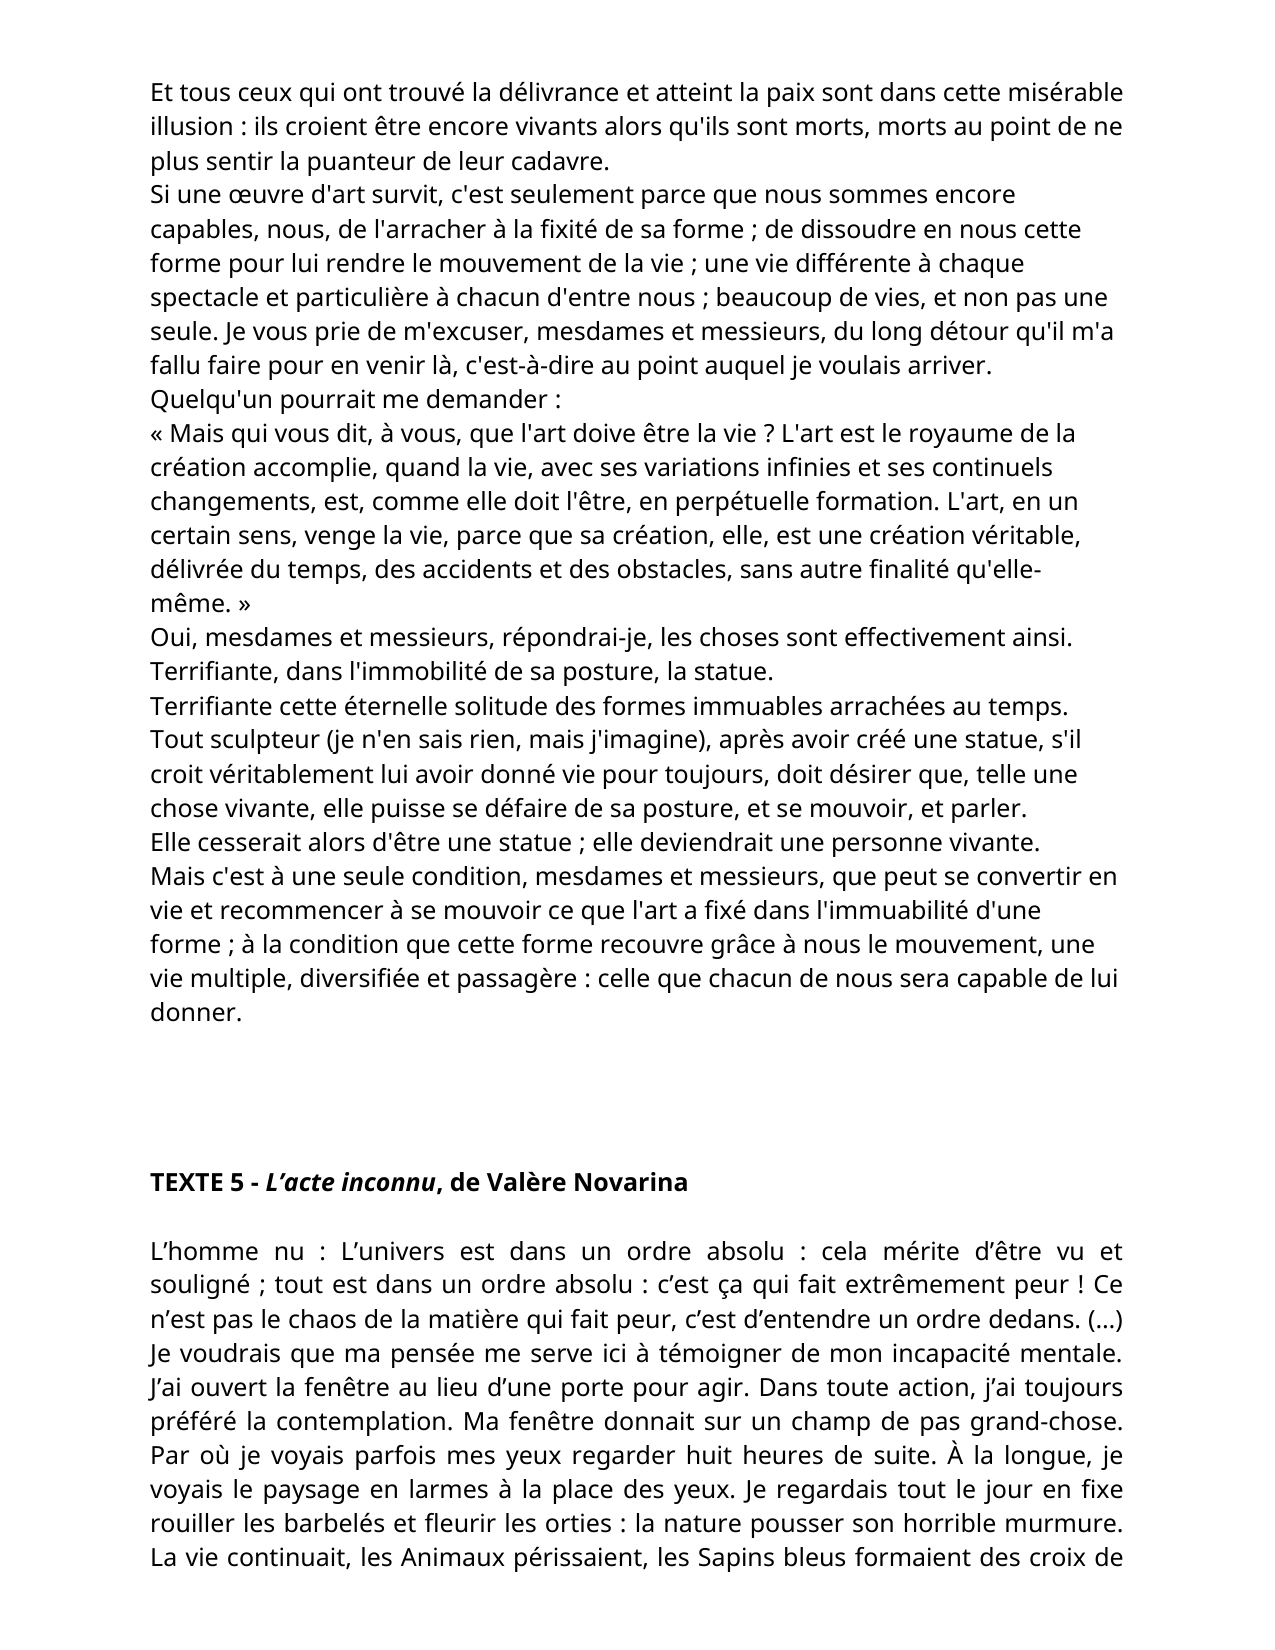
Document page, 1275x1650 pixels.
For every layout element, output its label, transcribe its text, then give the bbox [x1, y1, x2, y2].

text Oui, mesdames et messieurs, répondrai-je, les choses sont effectivement ainsi. [150, 620, 1125, 654]
text Et tous ceux qui ont trouvé la délivrance et atteint la paix sont dans cette misérable illusion : ils croient être encore vivants alors qu'ils sont morts, morts au point de ne plus sentir la puanteur de leur cadavre. [150, 75, 1125, 177]
text Terrifiante cette éternelle solitude des formes immuables arrachées au temps. [150, 688, 1125, 722]
text Mais c'est à une seule condition, mesdames et messieurs, que peut se convertir en vie et recommencer à se mouvoir ce que l'art a fixé dans l'immuabilité d'une forme ; à la condition que cette forme recouvre grâce à nous le mouvement, une vie multiple, diversifiée et passagère : celle que chacun de nous sera capable de lui donner. [150, 858, 1125, 1029]
text « Mais qui vous dit, à vous, que l'art doive être la vie ? L'art est le royaume de la création accomplie, quand la vie, avec ses variations infinies et ses continuels changements, est, comme elle doit l'être, en perpétuelle formation. L'art, en un certain sens, venge la vie, parce que sa création, elle, est une création véritable, délivrée du temps, des accidents et des obstacles, sans autre finalité qu'elle-même. » [150, 416, 1125, 620]
text L’homme nu : L’univers est dans un ordre absolu : cela mérite d’être vu et souligné ; tout est dans un ordre absolu : c’est ça qui fait extrêmement peur ! Ce n’est pas le chaos de la matière qui fait peur, c’est d’entendre un ordre dedans. (…) Je voudrais que ma pensée me serve ici à témoigner de mon incapacité mentale. J’ai ouvert la fenêtre au lieu d’une porte pour agir. Dans toute action, j’ai toujours préféré la contemplation. Ma fenêtre donnait sur un champ de pas grand-chose. Par où je voyais parfois mes yeux regarder huit heures de suite. À la longue, je voyais le paysage en larmes à la place des yeux. Je regardais tout le jour en fixe rouiller les barbelés et fleurir les orties : la nature pousser son horrible murmure. La vie continuait, les Animaux périssaient, les Sapins bleus formaient des croix de [150, 1233, 1125, 1574]
text TEXTE 5 - L’acte inconnu, de Valère Novarina [150, 1165, 1125, 1199]
text Elle cesserait alors d'être une statue ; elle deviendrait une personne vivante. [150, 824, 1125, 858]
text Tout sculpteur (je n'en sais rien, mais j'imagine), après avoir créé une statue, s'il croit véritablement lui avoir donné vie pour toujours, doit désirer que, telle une chose vivante, elle puisse se défaire de sa posture, et se mouvoir, et parler. [150, 722, 1125, 824]
text Quelqu'un pourrait me demander : [150, 382, 1125, 416]
text Terrifiante, dans l'immobilité de sa posture, la statue. [150, 654, 1125, 688]
text Si une œuvre d'art survit, c'est seulement parce que nous sommes encore capables, nous, de l'arracher à la fixité de sa forme ; de dissoudre en nous cette forme pour lui rendre le mouvement de la vie ; une vie différente à chaque spectacle et particulière à chacun d'entre nous ; beaucoup de vies, et non pas une seule. Je vous prie de m'excuser, mesdames et messieurs, du long détour qu'il m'a fallu faire pour en venir là, c'est-à-dire au point auquel je voulais arriver. [150, 177, 1125, 382]
